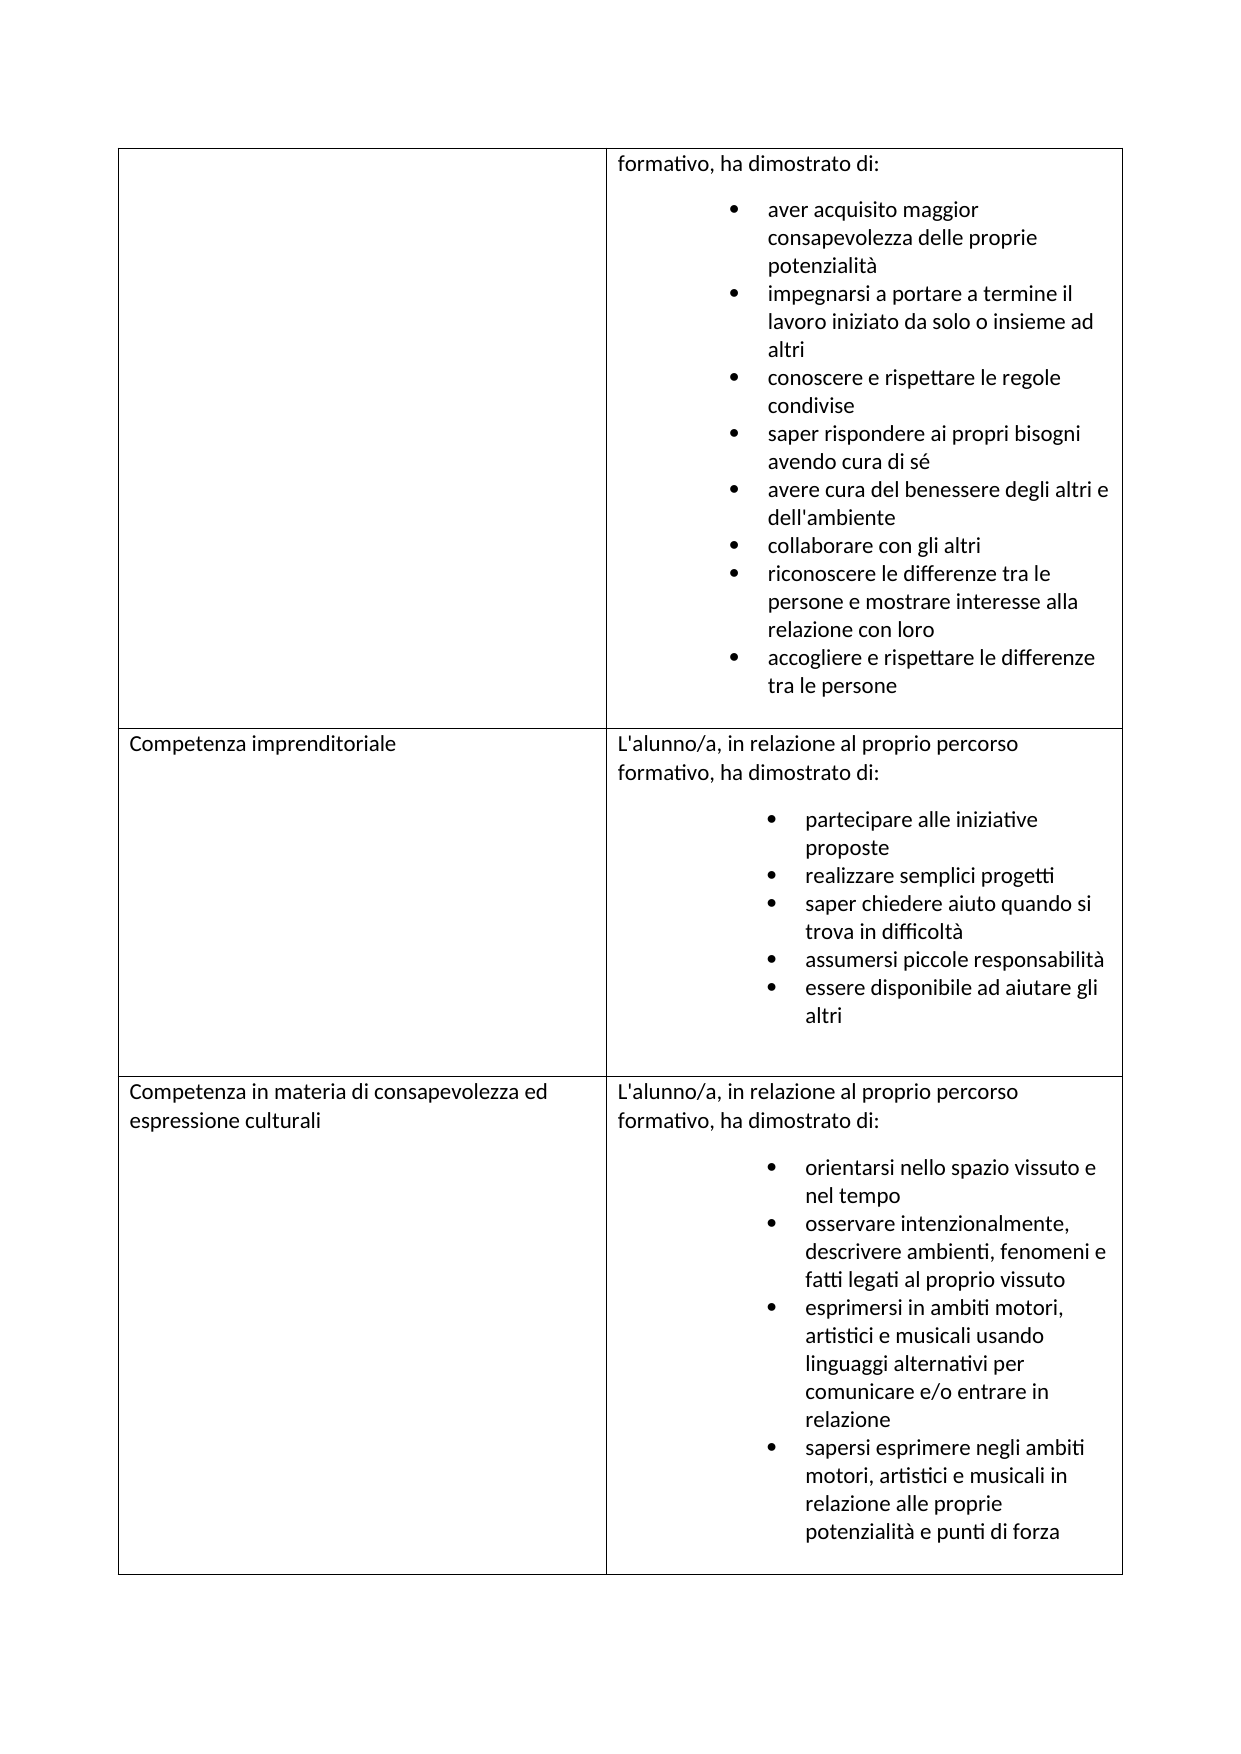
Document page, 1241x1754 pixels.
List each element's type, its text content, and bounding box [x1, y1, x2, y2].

table_cell [119, 149, 606, 728]
table_cell L'alunno/a, in relazione al proprio percorso formativo, ha dimostrato di: orientarsi nello spazio vissuto e nel tempo osservare intenzionalmente, descrivere ambienti, fenomeni e fatti legati al proprio vissuto esprimersi in ambiti motori, artistici e musicali usando linguaggi alternativi per comunicare e/o entrare in relazione sapersi esprimere negli ambiti motori, artistici e musicali in relazione alle proprie potenzialità e punti di forza [607, 1077, 1122, 1573]
table_cell Competenza imprenditoriale [119, 729, 606, 1076]
table_cell formativo, ha dimostrato di: aver acquisito maggior consapevolezza delle proprie potenzialità impegnarsi a portare a termine il lavoro iniziato da solo o insieme ad altri conoscere e rispettare le regole condivise saper rispondere ai propri bisogni avendo cura di sé avere cura del benessere degli altri e dell'ambiente collaborare con gli altri riconoscere le differenze tra le persone e mostrare interesse alla relazione con loro accogliere e rispettare le differenze tra le persone [607, 149, 1122, 728]
table_cell Competenza in materia di consapevolezza ed espressione culturali [119, 1077, 606, 1573]
table_cell L'alunno/a, in relazione al proprio percorso formativo, ha dimostrato di: partecipare alle iniziative proposte realizzare semplici progetti saper chiedere aiuto quando si trova in difficoltà assumersi piccole responsabilità essere disponibile ad aiutare gli altri [607, 729, 1122, 1076]
